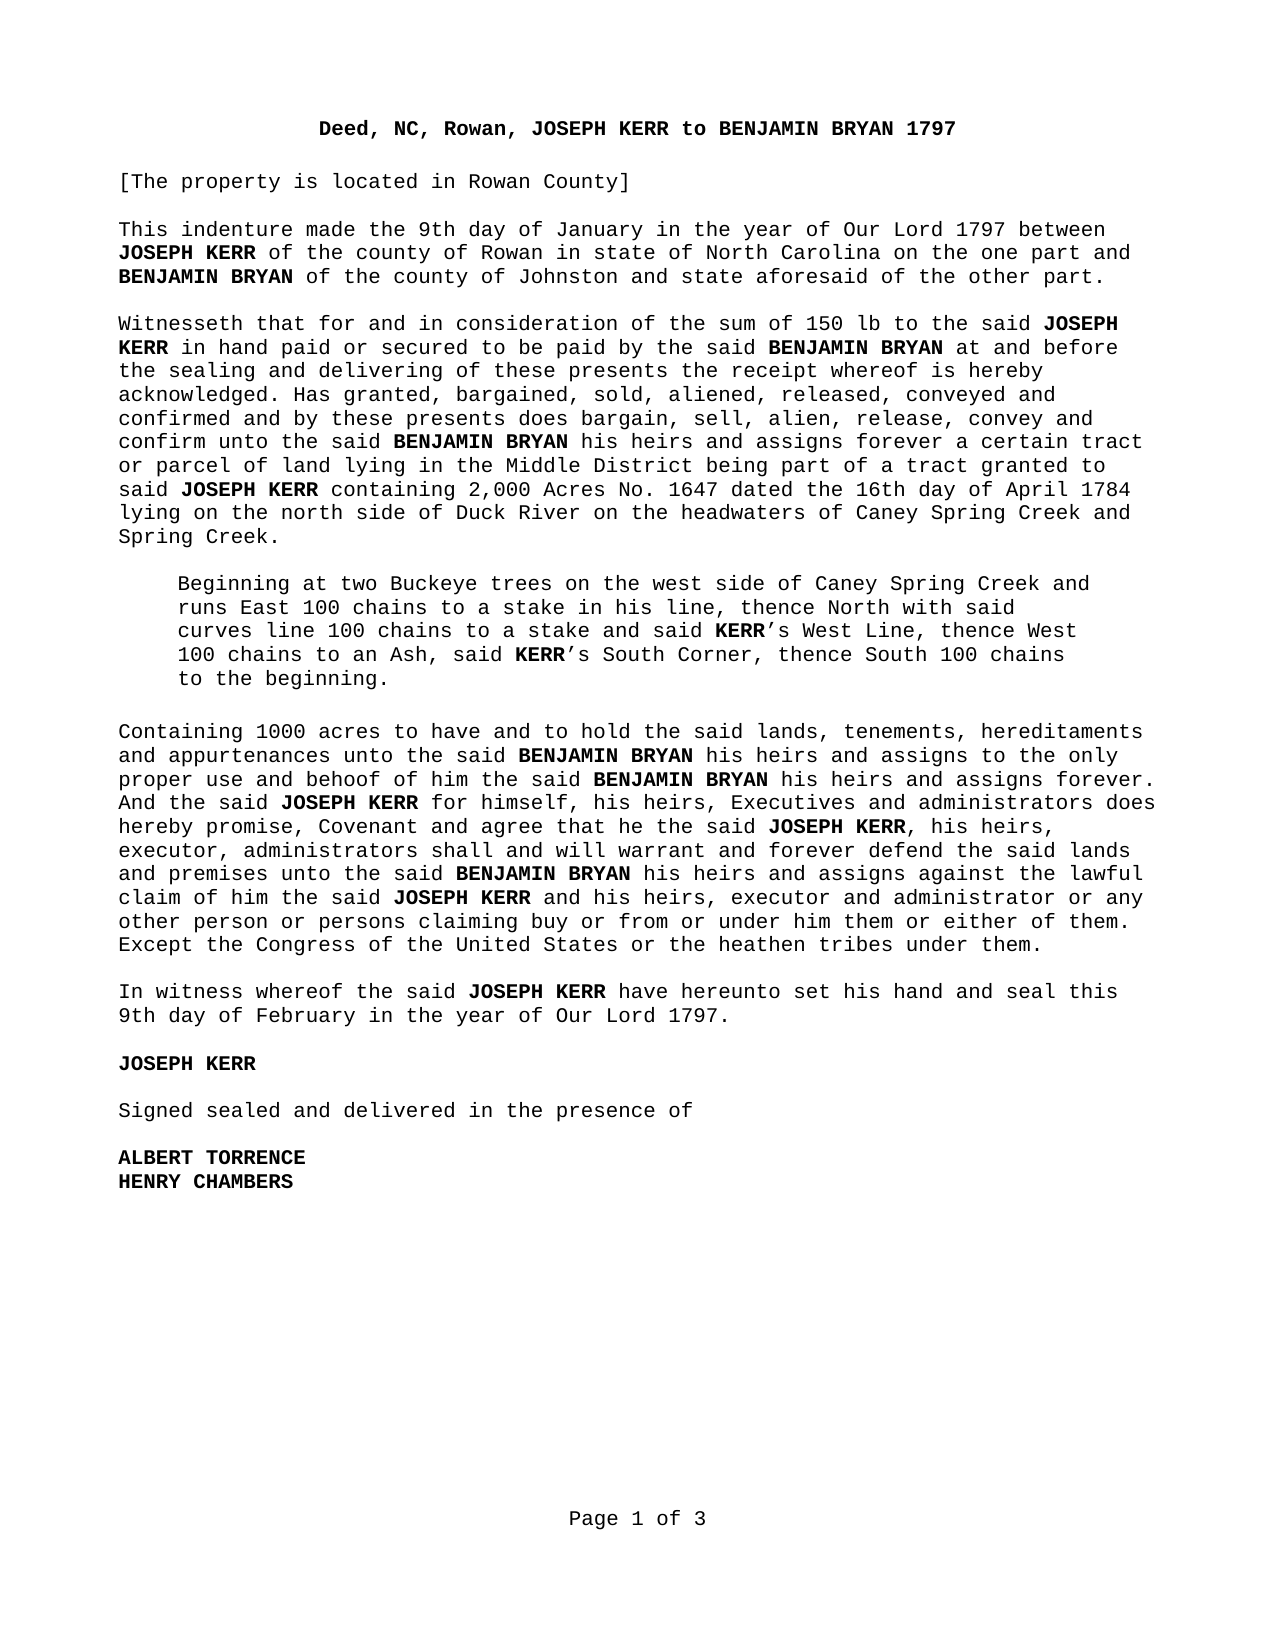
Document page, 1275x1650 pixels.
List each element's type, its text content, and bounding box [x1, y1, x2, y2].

text Witnesseth that for and in consideration of the sum of 150 lb to the said Joseph KERR in hand paid or secured to be paid by the said Benjamin BRYAN at and before the sealing and delivering of these presents the receipt whereof is hereby acknowledged. Has granted, bargained, sold, aliened, released, conveyed and confirmed and by these presents does bargain, sell, alien, release, convey and confirm unto the said Benjamin BRYAN his heirs and assigns forever a certain tract or parcel of land lying in the Middle District being part of a tract granted to said Joseph KERR containing 2,000 Acres No. 1647 dated the 16th day of April 1784 lying on the north side of Duck River on the headwaters of Caney Spring Creek and Spring Creek. [118, 313, 1157, 549]
text Beginning at two Buckeye trees on the west side of Caney Spring Creek and runs East 100 chains to a stake in his line, thence North with said curves line 100 chains to a stake and said KERR’s West Line, thence West 100 chains to an Ash, said KERR’s South Corner, thence South 100 chains to the beginning. [177, 573, 1098, 691]
text [The property is located in Rowan County] [118, 171, 1157, 195]
text In witness whereof the said Joseph KERR have hereunto set his hand and seal this 9th day of February in the year of Our Lord 1797. [118, 982, 1157, 1029]
text Containing 1000 acres to have and to hold the said lands, tenements, hereditaments and appurtenances unto the said Benjamin BRYAN his heirs and assigns to the only proper use and behoof of him the said Benjamin BRYAN his heirs and assigns forever. And the said Joseph KERR for himself, his heirs, Executives and administrators does hereby promise, Covenant and agree that he the said Joseph KERR, his heirs, executor, administrators shall and will warrant and forever defend the said lands and premises unto the said Benjamin BRYAN his heirs and assigns against the lawful claim of him the said Joseph KERR and his heirs, executor and administrator or any other person or persons claiming buy or from or under him them or either of them. Except the Congress of the United States or the heathen tribes under them. [118, 721, 1157, 958]
text Albert Torrence [118, 1147, 1157, 1171]
text Henry Chambers [118, 1171, 1157, 1194]
text Joseph KERR [118, 1052, 1157, 1076]
text Signed sealed and delivered in the presence of [118, 1100, 1157, 1123]
text This indenture made the 9th day of January in the year of Our Lord 1797 between Joseph KERR of the county of Rowan in state of North Carolina on the one part and Benjamin BRYAN of the county of Johnston and state aforesaid of the other part. [118, 218, 1157, 289]
